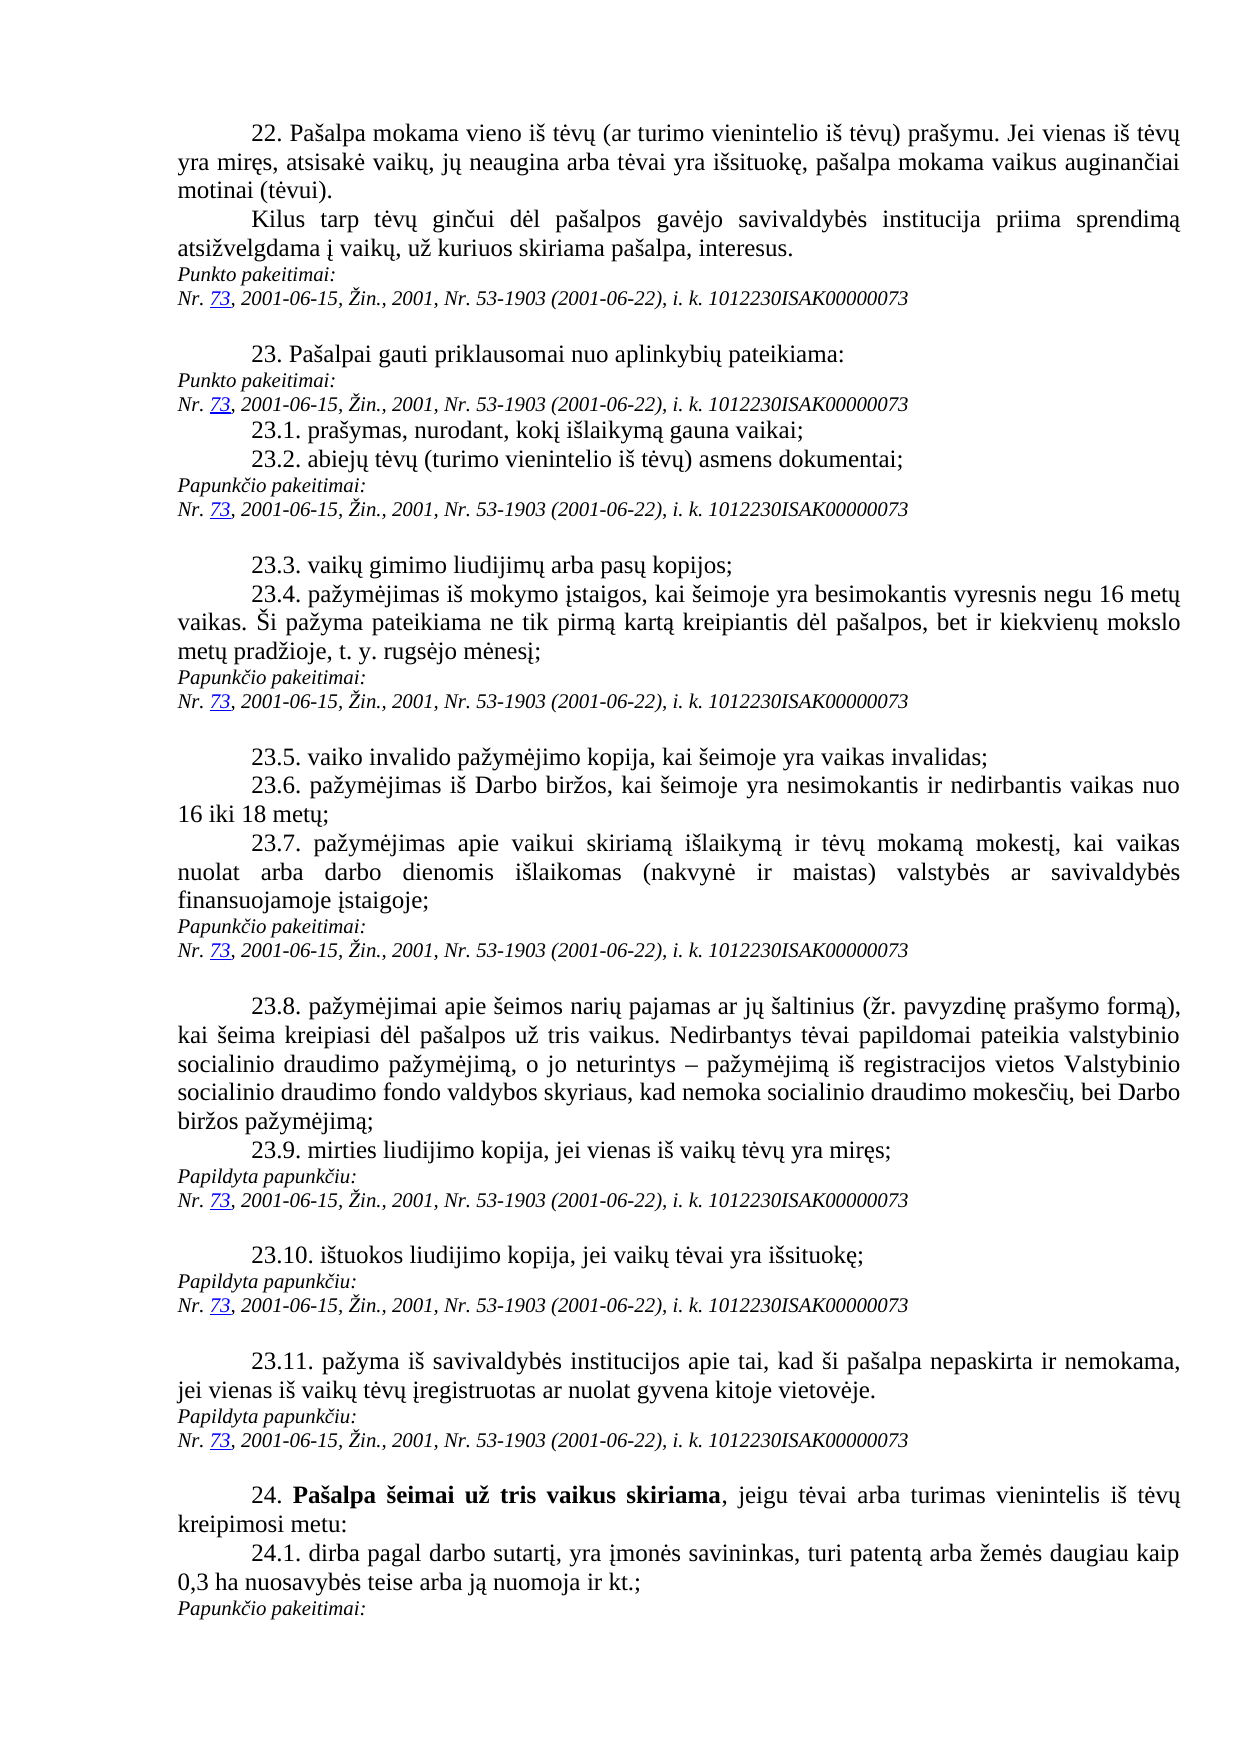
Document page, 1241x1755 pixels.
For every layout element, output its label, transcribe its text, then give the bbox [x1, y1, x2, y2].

text Papunkčio pakeitimai: [177, 473, 1181, 497]
text 23.3. vaikų gimimo liudijimų arba pasų kopijos; [177, 550, 1181, 579]
text Papunkčio pakeitimai: [177, 914, 1181, 938]
text 24.1. dirba pagal darbo sutartį, yra įmonės savininkas, turi patentą arba žemės daugiau kaip 0,3 ha nuosavybės teise arba ją nuomoja ir kt.; [177, 1538, 1181, 1596]
text Papunkčio pakeitimai: [177, 1596, 1181, 1620]
text 23. Pašalpai gauti priklausomai nuo aplinkybių pateikiama: [177, 339, 1181, 367]
text Nr. 73, 2001-06-15, Žin., 2001, Nr. 53-1903 (2001-06-22), i. k. 1012230ISAK00000073 [177, 938, 1181, 962]
text Punkto pakeitimai: [177, 367, 1181, 392]
text 23.8. pažymėjimai apie šeimos narių pajamas ar jų šaltinius (žr. pavyzdinę prašymo formą), kai šeima kreipiasi dėl pašalpos už tris vaikus. Nedirbantys tėvai papildomai pateikia valstybinio socialinio draudimo pažymėjimą, o jo neturintys – pažymėjimą iš registracijos vietos Valstybinio socialinio draudimo fondo valdybos skyriaus, kad nemoka socialinio draudimo mokesčių, bei Darbo biržos pažymėjimą; [177, 991, 1181, 1135]
text Papildyta papunkčiu: [177, 1404, 1181, 1428]
text Papildyta papunkčiu: [177, 1269, 1181, 1293]
text Punkto pakeitimai: [177, 262, 1181, 286]
text Nr. 73, 2001-06-15, Žin., 2001, Nr. 53-1903 (2001-06-22), i. k. 1012230ISAK00000073 [177, 392, 1181, 416]
text 22. Pašalpa mokama vieno iš tėvų (ar turimo vienintelio iš tėvų) prašymu. Jei vienas iš tėvų yra miręs, atsisakė vaikų, jų neaugina arba tėvai yra išsituokę, pašalpa mokama vaikus auginančiai motinai (tėvui). [177, 118, 1181, 204]
text 23.11. pažyma iš savivaldybės institucijos apie tai, kad ši pašalpa nepaskirta ir nemokama, jei vienas iš vaikų tėvų įregistruotas ar nuolat gyvena kitoje vietovėje. [177, 1346, 1181, 1404]
text 23.1. prašymas, nurodant, kokį išlaikymą gauna vaikai; [177, 416, 1181, 444]
text Nr. 73, 2001-06-15, Žin., 2001, Nr. 53-1903 (2001-06-22), i. k. 1012230ISAK00000073 [177, 1293, 1181, 1317]
text Kilus tarp tėvų ginčui dėl pašalpos gavėjo savivaldybės institucija priima sprendimą atsižvelgdama į vaikų, už kuriuos skiriama pašalpa, interesus. [177, 204, 1181, 262]
text 23.5. vaiko invalido pažymėjimo kopija, kai šeimoje yra vaikas invalidas; [177, 742, 1181, 771]
text 23.4. pažymėjimas iš mokymo įstaigos, kai šeimoje yra besimokantis vyresnis negu 16 metų vaikas. Ši pažyma pateikiama ne tik pirmą kartą kreipiantis dėl pašalpos, bet ir kiekvienų mokslo metų pradžioje, t. y. rugsėjo mėnesį; [177, 579, 1181, 665]
text Nr. 73, 2001-06-15, Žin., 2001, Nr. 53-1903 (2001-06-22), i. k. 1012230ISAK00000073 [177, 1428, 1181, 1452]
text 23.10. ištuokos liudijimo kopija, jei vaikų tėvai yra išsituokę; [177, 1241, 1181, 1269]
text Nr. 73, 2001-06-15, Žin., 2001, Nr. 53-1903 (2001-06-22), i. k. 1012230ISAK00000073 [177, 497, 1181, 521]
text 23.7. pažymėjimas apie vaikui skiriamą išlaikymą ir tėvų mokamą mokestį, kai vaikas nuolat arba darbo dienomis išlaikomas (nakvynė ir maistas) valstybės ar savivaldybės finansuojamoje įstaigoje; [177, 828, 1181, 914]
text 24. Pašalpa šeimai už tris vaikus skiriama, jeigu tėvai arba turimas vienintelis iš tėvų kreipimosi metu: [177, 1481, 1181, 1538]
text Nr. 73, 2001-06-15, Žin., 2001, Nr. 53-1903 (2001-06-22), i. k. 1012230ISAK00000073 [177, 1188, 1181, 1212]
text Papildyta papunkčiu: [177, 1164, 1181, 1188]
text Nr. 73, 2001-06-15, Žin., 2001, Nr. 53-1903 (2001-06-22), i. k. 1012230ISAK00000073 [177, 286, 1181, 310]
text Papunkčio pakeitimai: [177, 665, 1181, 689]
text Nr. 73, 2001-06-15, Žin., 2001, Nr. 53-1903 (2001-06-22), i. k. 1012230ISAK00000073 [177, 689, 1181, 713]
text 23.6. pažymėjimas iš Darbo biržos, kai šeimoje yra nesimokantis ir nedirbantis vaikas nuo 16 iki 18 metų; [177, 771, 1181, 828]
text 23.2. abiejų tėvų (turimo vienintelio iš tėvų) asmens dokumentai; [177, 444, 1181, 473]
text 23.9. mirties liudijimo kopija, jei vienas iš vaikų tėvų yra miręs; [177, 1135, 1181, 1164]
